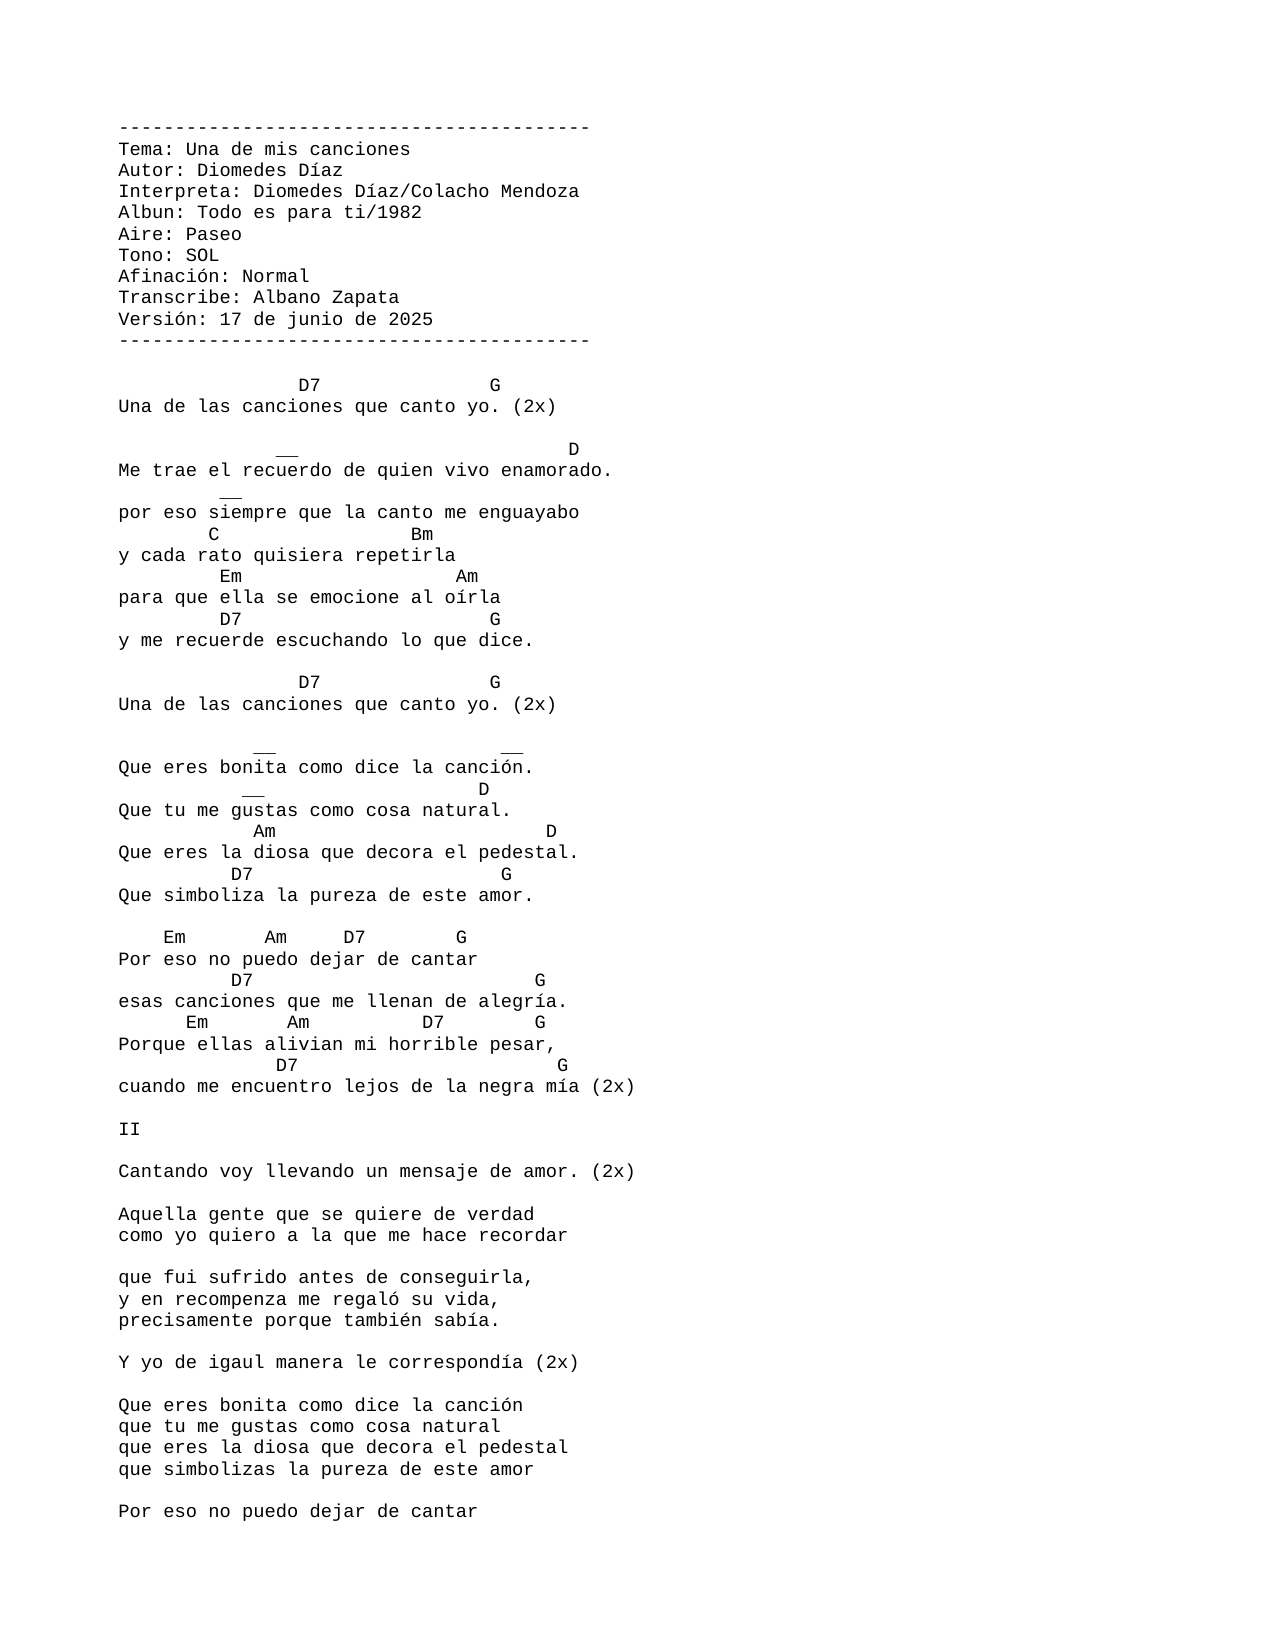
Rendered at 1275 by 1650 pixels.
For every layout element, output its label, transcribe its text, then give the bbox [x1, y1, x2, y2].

text Transcribe: Albano Zapata [118, 288, 1157, 309]
text Aire: Paseo [118, 224, 1157, 246]
text Por eso no puedo dejar de cantar [118, 1502, 1157, 1523]
text por eso siempre que la canto me enguayabo [118, 503, 1157, 524]
text que simbolizas la pureza de este amor [118, 1459, 1157, 1481]
text D7 G [118, 609, 1157, 631]
text Una de las canciones que canto yo. (2x) [118, 694, 1157, 716]
text Porque ellas alivian mi horrible pesar, [118, 1034, 1157, 1056]
text Autor: Diomedes Díaz [118, 161, 1157, 182]
text __ [118, 482, 1157, 503]
text Que eres bonita como dice la canción. [118, 758, 1157, 779]
text Cantando voy llevando un mensaje de amor. (2x) [118, 1162, 1157, 1183]
text ------------------------------------------ [118, 118, 1157, 139]
text Em Am D7 G [118, 1013, 1157, 1034]
text D7 G [118, 971, 1157, 992]
text Am D [118, 822, 1157, 843]
text __ D [118, 779, 1157, 801]
text C Bm [118, 524, 1157, 546]
text __ __ [118, 737, 1157, 758]
text Que simboliza la pureza de este amor. [118, 886, 1157, 907]
text Una de las canciones que canto yo. (2x) [118, 397, 1157, 418]
text Que eres la diosa que decora el pedestal. [118, 843, 1157, 864]
text y en recompenza me regaló su vida, [118, 1289, 1157, 1311]
text Aquella gente que se quiere de verdad [118, 1204, 1157, 1226]
text Y yo de igaul manera le correspondía (2x) [118, 1353, 1157, 1374]
text Que tu me gustas como cosa natural. [118, 801, 1157, 822]
text Me trae el recuerdo de quien vivo enamorado. [118, 461, 1157, 482]
text y cada rato quisiera repetirla [118, 546, 1157, 567]
text D7 G [118, 376, 1157, 397]
text D7 G [118, 673, 1157, 694]
text precisamente porque también sabía. [118, 1311, 1157, 1332]
text esas canciones que me llenan de alegría. [118, 992, 1157, 1013]
text Afinación: Normal [118, 267, 1157, 288]
text Por eso no puedo dejar de cantar [118, 949, 1157, 971]
text Tema: Una de mis canciones [118, 139, 1157, 161]
text Versión: 17 de junio de 2025 [118, 309, 1157, 331]
text ------------------------------------------ [118, 331, 1157, 352]
text como yo quiero a la que me hace recordar [118, 1226, 1157, 1247]
text Em Am D7 G [118, 928, 1157, 949]
text Que eres bonita como dice la canción [118, 1396, 1157, 1417]
text II [118, 1119, 1157, 1141]
text que tu me gustas como cosa natural [118, 1417, 1157, 1438]
text cuando me encuentro lejos de la negra mía (2x) [118, 1077, 1157, 1098]
text para que ella se emocione al oírla [118, 588, 1157, 609]
text __ D [118, 439, 1157, 461]
text que eres la diosa que decora el pedestal [118, 1438, 1157, 1459]
text Interpreta: Diomedes Díaz/Colacho Mendoza [118, 182, 1157, 203]
text Em Am [118, 567, 1157, 588]
text Tono: SOL [118, 246, 1157, 267]
text D7 G [118, 864, 1157, 886]
text D7 G [118, 1056, 1157, 1077]
text que fui sufrido antes de conseguirla, [118, 1268, 1157, 1289]
text y me recuerde escuchando lo que dice. [118, 631, 1157, 652]
text Albun: Todo es para ti/1982 [118, 203, 1157, 224]
